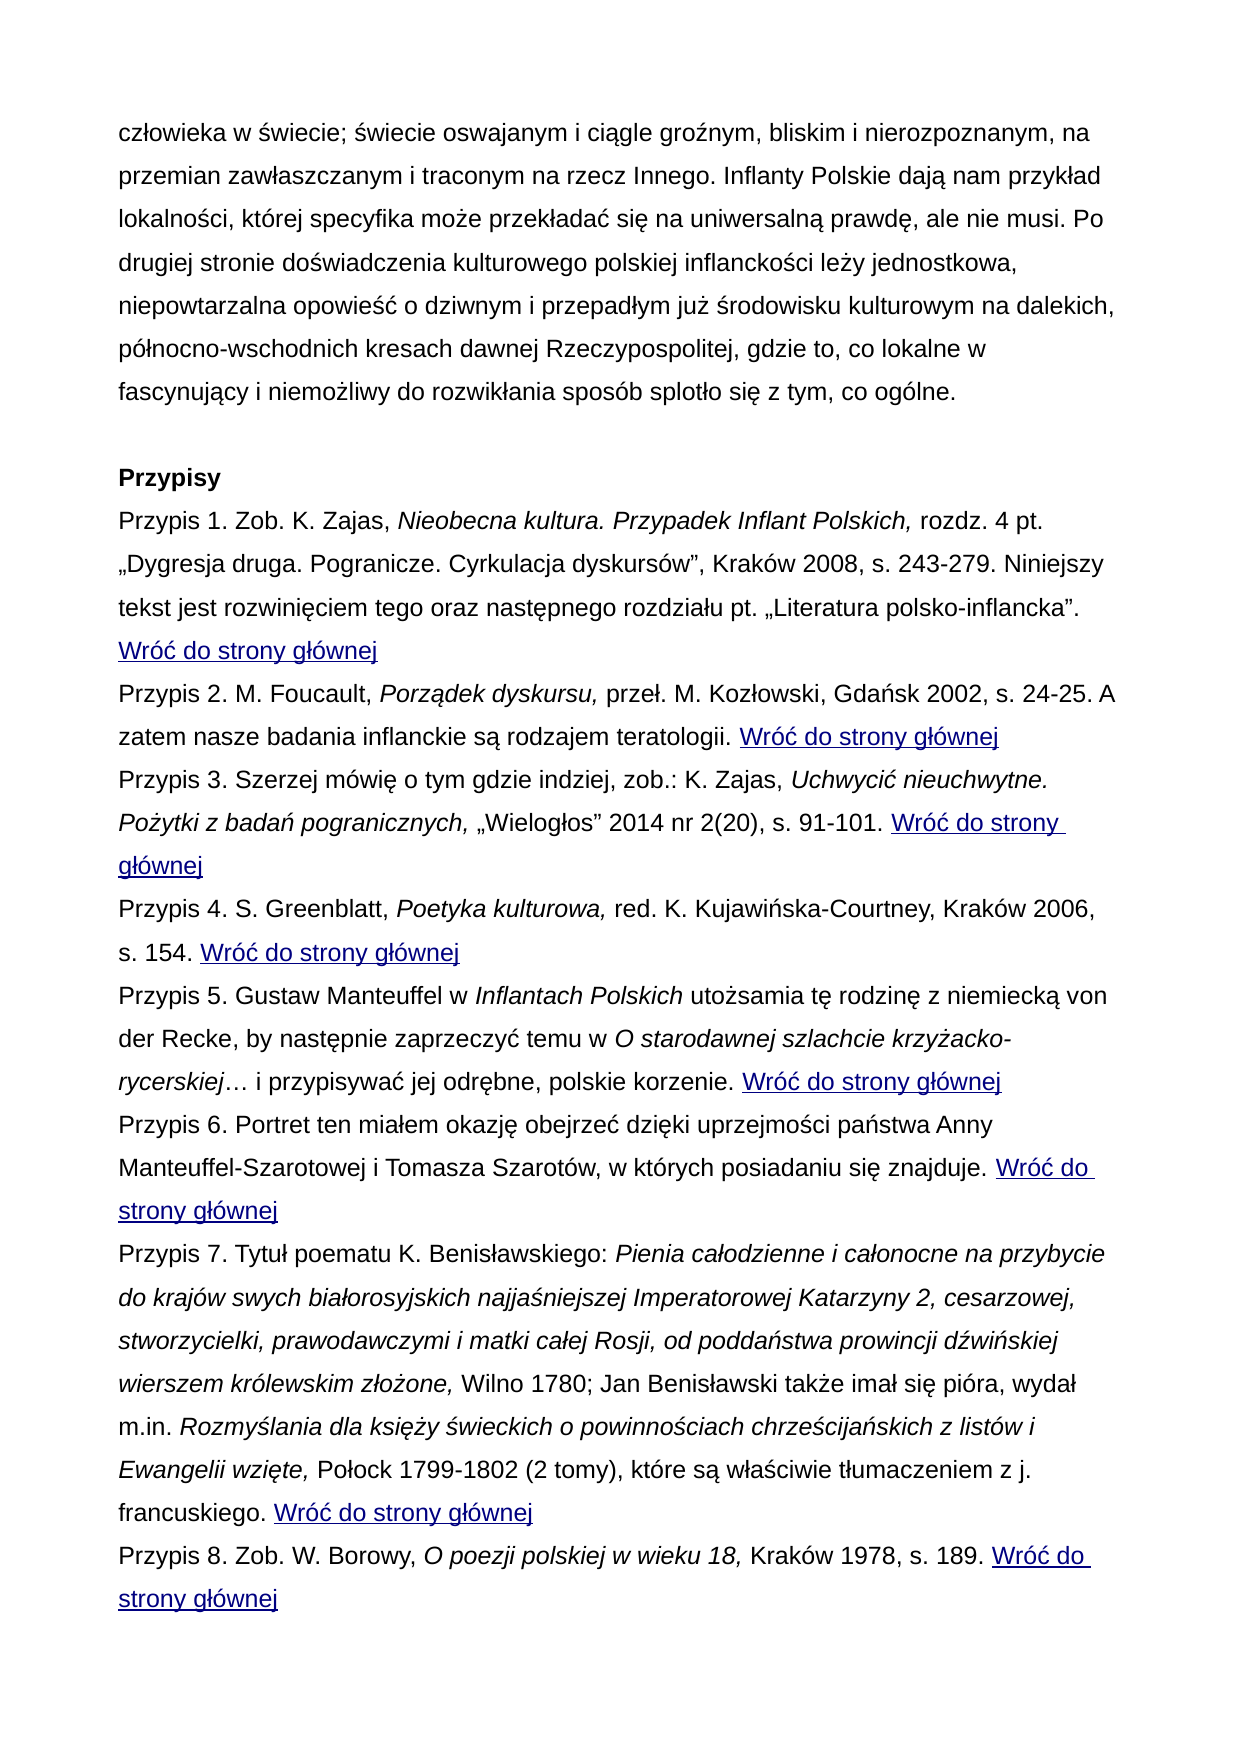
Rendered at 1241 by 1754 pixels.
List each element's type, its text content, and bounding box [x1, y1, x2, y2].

text Przypis 4. S. Greenblatt, Poetyka kulturowa, red. K. Kujawińska-Courtney, Kraków 2006, s. 154. Wróć do strony głównej [118, 894, 1122, 966]
text Przypis 2. M. Foucault, Porządek dyskursu, przeł. M. Kozłowski, Gdańsk 2002, s. 24-25. A zatem nasze badania inflanckie są rodzajem teratologii. Wróć do strony głównej [118, 679, 1122, 751]
subtitle Przypisy [118, 463, 1122, 492]
text Przypis 7. Tytuł poematu K. Benisławskiego: Pienia całodzienne i całonocne na przybycie do krajów swych białorosyjskich najjaśniejszej Imperatorowej Katarzyny 2, cesarzowej, stworzycielki, prawodawczymi i matki całej Rosji, od poddaństwa prowincji dźwińskiej wierszem królewskim złożone, Wilno 1780; Jan Benisławski także imał się pióra, wydał m.in. Rozmyślania dla księży świeckich o powinnościach chrześcijańskich z listów i Ewangelii wzięte, Połock 1799-1802 (2 tomy), które są właściwie tłumaczeniem z j. francuskiego. Wróć do strony głównej [118, 1239, 1122, 1527]
text Przypis 6. Portret ten miałem okazję obejrzeć dzięki uprzejmości państwa Anny Manteuffel-Szarotowej i Tomasza Szarotów, w których posiadaniu się znajduje. Wróć do strony głównej [118, 1110, 1122, 1225]
text Przypis 1. Zob. K. Zajas, Nieobecna kultura. Przypadek Inflant Polskich, rozdz. 4 pt. „Dygresja druga. Pogranicze. Cyrkulacja dyskursów”, Kraków 2008, s. 243-279. Niniejszy tekst jest rozwinięciem tego oraz następnego rozdziału pt. „Literatura polsko-inflancka”. Wróć do strony głównej [118, 506, 1122, 664]
text człowieka w świecie; świecie oswajanym i ciągle groźnym, bliskim i nierozpoznanym, na przemian zawłaszczanym i traconym na rzecz Innego. Inflanty Polskie dają nam przykład lokalności, której specyfika może przekładać się na uniwersalną prawdę, ale nie musi. Po drugiej stronie doświadczenia kulturowego polskiej inflanckości leży jednostkowa, niepowtarzalna opowieść o dziwnym i przepadłym już środowisku kulturowym na dalekich, północno-wschodnich kresach dawnej Rzeczypospolitej, gdzie to, co lokalne w fascynujący i niemożliwy do rozwikłania sposób splotło się z tym, co ogólne. [118, 118, 1122, 406]
text Przypis 3. Szerzej mówię o tym gdzie indziej, zob.: K. Zajas, Uchwycić nieuchwytne. Pożytki z badań pogranicznych, „Wielogłos” 2014 nr 2(20), s. 91-101. Wróć do strony głównej [118, 765, 1122, 880]
text Przypis 8. Zob. W. Borowy, O poezji polskiej w wieku 18, Kraków 1978, s. 189. Wróć do strony głównej [118, 1541, 1122, 1613]
text Przypis 5. Gustaw Manteuffel w Inflantach Polskich utożsamia tę rodzinę z niemiecką von der Recke, by następnie zaprzeczyć temu w O starodawnej szlachcie krzyżacko-rycerskiej… i przypisywać jej odrębne, polskie korzenie. Wróć do strony głównej [118, 981, 1122, 1096]
